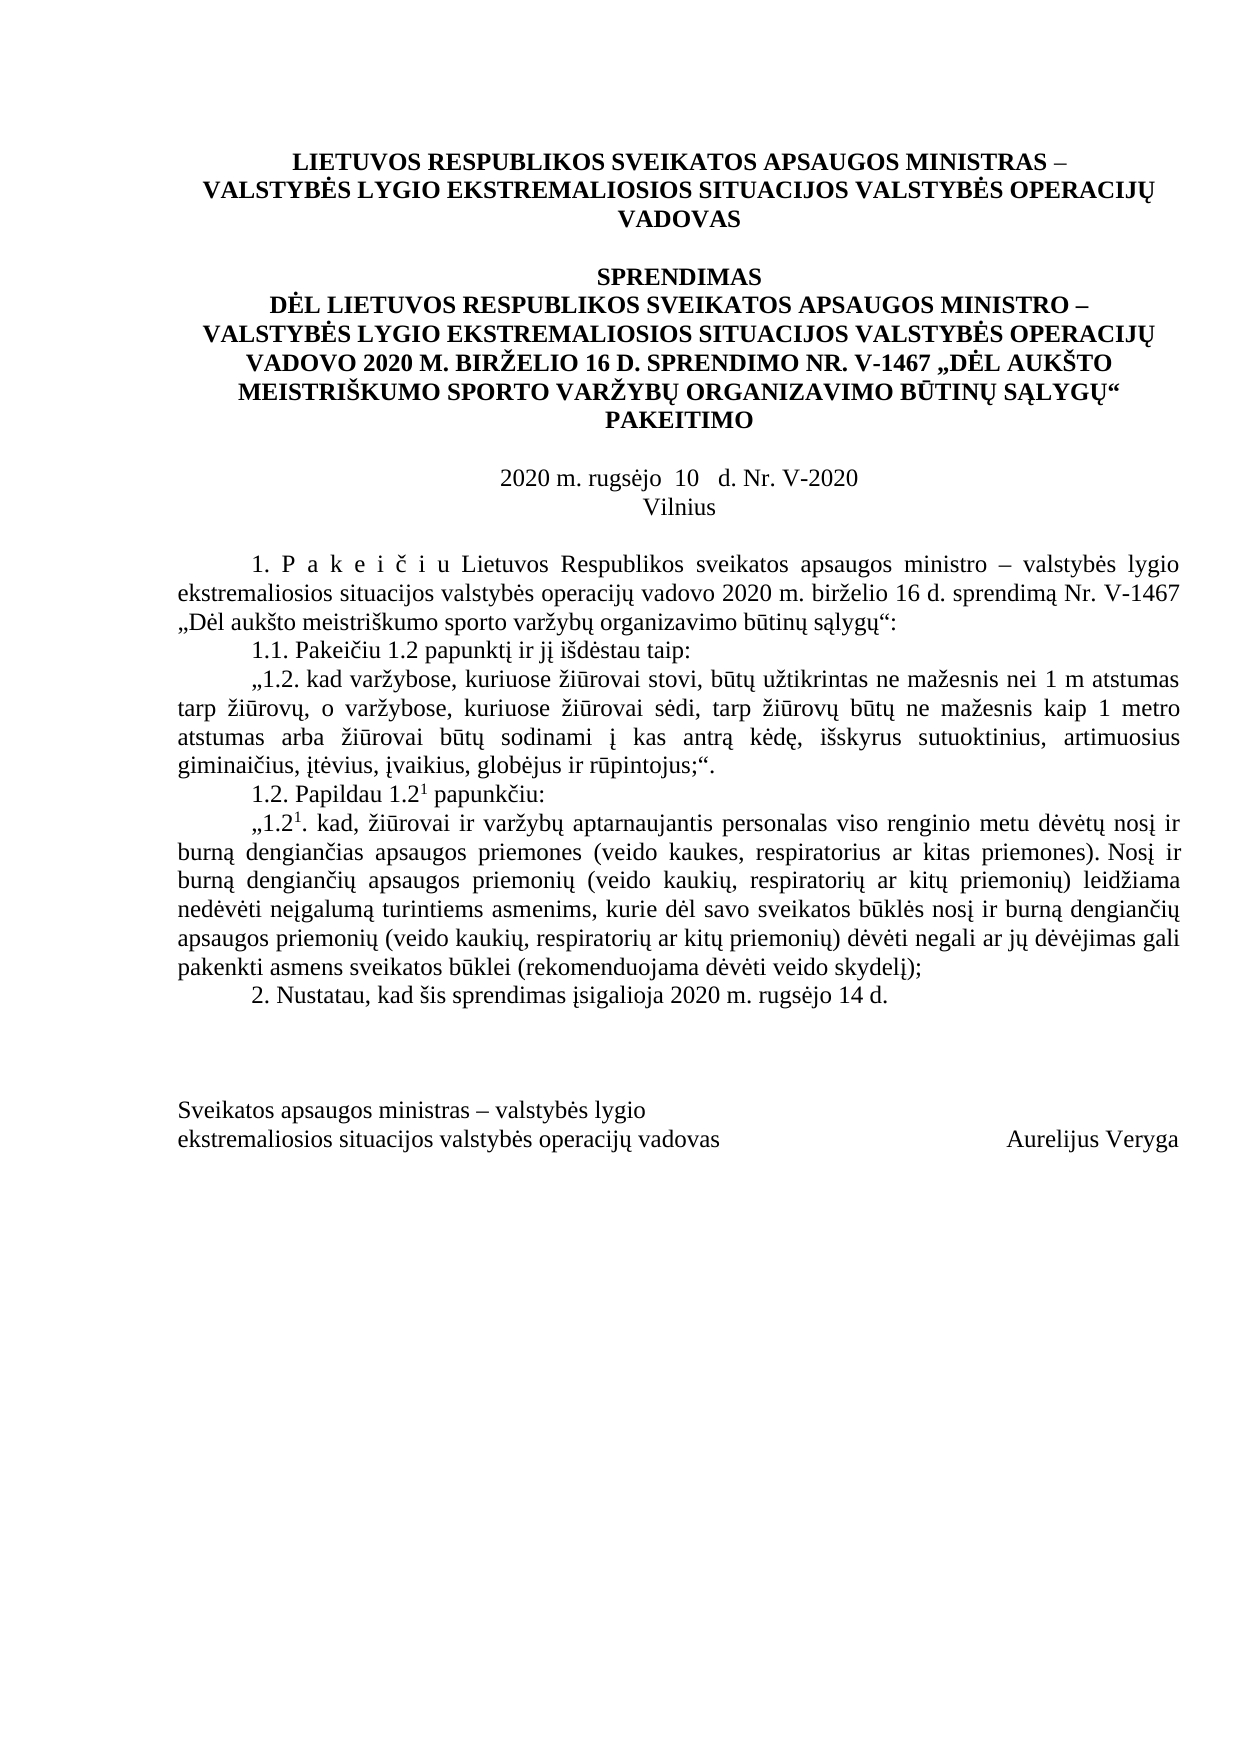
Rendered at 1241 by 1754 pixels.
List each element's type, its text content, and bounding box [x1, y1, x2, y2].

text SPRENDIMAS [177, 262, 1181, 291]
text „1.21. kad, žiūrovai ir varžybų aptarnaujantis personalas viso renginio metu dėvėtų nosį ir burną dengiančias apsaugos priemones (veido kaukes, respiratorius ar kitas priemones). Nosį ir burną dengiančių apsaugos priemonių (veido kaukių, respiratorių ar kitų priemonių) leidžiama nedėvėti neįgalumą turintiems asmenims, kurie dėl savo sveikatos būklės nosį ir burną dengiančių apsaugos priemonių (veido kaukių, respiratorių ar kitų priemonių) dėvėti negali ar jų dėvėjimas gali pakenkti asmens sveikatos būklei (rekomenduojama dėvėti veido skydelį); [177, 808, 1181, 981]
text VALSTYBĖS LYGIO EKSTREMALIOSIOS SITUACIJOS VALSTYBĖS OPERACIJŲ VADOVAS [177, 176, 1181, 233]
text 1.2. Papildau 1.21 papunkčiu: [177, 779, 1181, 808]
text 2. Nustatau, kad šis sprendimas įsigalioja 2020 m. rugsėjo 14 d. [177, 981, 1181, 1009]
text „1.2. kad varžybose, kuriuose žiūrovai stovi, būtų užtikrintas ne mažesnis nei 1 m atstumas tarp žiūrovų, o varžybose, kuriuose žiūrovai sėdi, tarp žiūrovų būtų ne mažesnis kaip 1 metro atstumas arba žiūrovai būtų sodinami į kas antrą kėdę, išskyrus sutuoktinius, artimuosius giminaičius, įtėvius, įvaikius, globėjus ir rūpintojus;“. [177, 664, 1181, 779]
text ekstremaliosios situacijos valstybės operacijų vadovas Aurelijus Veryga [177, 1124, 1181, 1153]
text Sveikatos apsaugos ministras – valstybės lygio [177, 1096, 1181, 1124]
text VADOVO 2020 M. BIRŽELIO 16 D. SPRENDIMO NR. V-1467 „DĖL AUKŠTO MEISTRIŠKUMO SPORTO VARŽYBŲ ORGANIZAVIMO BŪTINŲ SĄLYGŲ“ PAKEITIMO [177, 348, 1181, 434]
text DĖL LIETUVOS RESPUBLIKOS SVEIKATOS APSAUGOS MINISTRO – [177, 291, 1181, 319]
text 1.1. Pakeičiu 1.2 papunktį ir jį išdėstau taip: [177, 636, 1181, 664]
text LIETUVOS RESPUBLIKOS SVEIKATOS APSAUGOS MINISTRAS – [177, 147, 1181, 176]
text 1. P a k e i č i u Lietuvos Respublikos sveikatos apsaugos ministro – valstybės lygio ekstremaliosios situacijos valstybės operacijų vadovo 2020 m. birželio 16 d. sprendimą Nr. V-1467 „Dėl aukšto meistriškumo sporto varžybų organizavimo būtinų sąlygų“: [177, 549, 1181, 636]
text Vilnius [177, 492, 1181, 521]
text 2020 m. rugsėjo 10 d. Nr. V-2020 [177, 463, 1181, 492]
text VALSTYBĖS LYGIO EKSTREMALIOSIOS SITUACIJOS VALSTYBĖS OPERACIJŲ [177, 319, 1181, 348]
